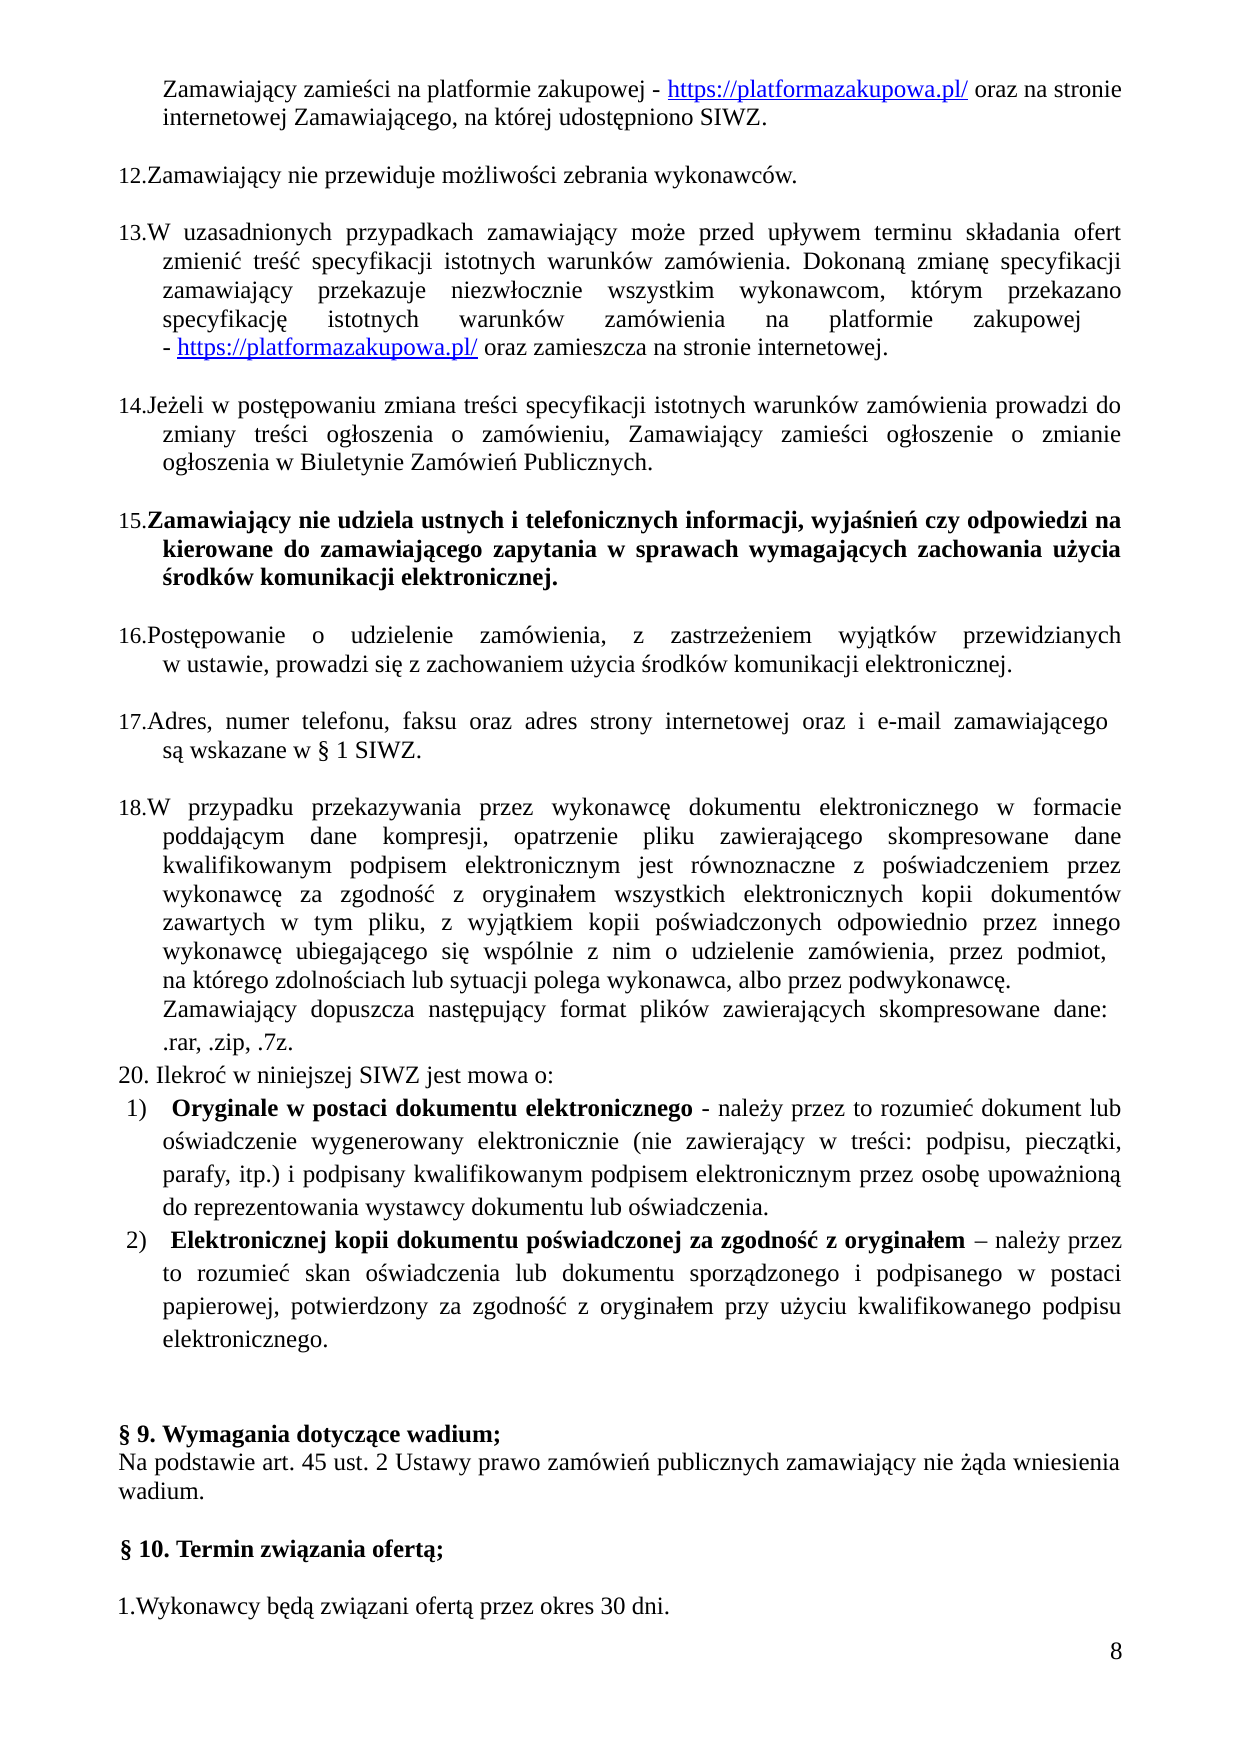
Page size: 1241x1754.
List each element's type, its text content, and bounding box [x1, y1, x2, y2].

text Na podstawie art. 45 ust. 2 Ustawy prawo zamówień publicznych zamawiający nie żąda wniesienia wadium. [118, 1447, 1122, 1505]
text 20. Ilekroć w niniejszej SIWZ jest mowa o: [118, 1060, 1122, 1088]
list Wykonawcy będą związani ofertą przez okres 30 dni. [117, 1591, 1122, 1620]
text § 9. Wymagania dotyczące wadium; [118, 1419, 1122, 1447]
list Jeżeli w postępowaniu zmiana treści specyfikacji istotnych warunków zamówienia prowadzi do zmiany treści ogłoszenia o zamówieniu, Zamawiający zamieści ogłoszenie o zmianie ogłoszenia w Biuletynie Zamówień Publicznych. [118, 390, 1122, 476]
list Zamawiający nie udziela ustnych i telefonicznych informacji, wyjaśnień czy odpowiedzi na kierowane do zamawiającego zapytania w sprawach wymagających zachowania użycia środków komunikacji elektronicznej. [118, 505, 1122, 591]
list Zamawiający zamieści na platformie zakupowej - https://platformazakupowa.pl/ oraz na stronie internetowej Zamawiającego, na której udostępniono SIWZ. [118, 74, 1122, 131]
list Zamawiający nie przewiduje możliwości zebrania wykonawców. [118, 160, 1122, 189]
list Adres, numer telefonu, faksu oraz adres strony internetowej oraz i e-mail zamawiającego są wskazane w § 1 SIWZ. [118, 706, 1122, 764]
list Postępowanie o udzielenie zamówienia, z zastrzeżeniem wyjątków przewidzianych w ustawie, prowadzi się z zachowaniem użycia środków komunikacji elektronicznej. [118, 620, 1122, 677]
text Zamawiający dopuszcza następujący format plików zawierających skompresowane dane: .rar, .zip, .7z. [162, 994, 1122, 1056]
list W przypadku przekazywania przez wykonawcę dokumentu elektronicznego w formacie poddającym dane kompresji, opatrzenie pliku zawierającego skompresowane dane kwalifikowanym podpisem elektronicznym jest równoznaczne z poświadczeniem przez wykonawcę za zgodność z oryginałem wszystkich elektronicznych kopii dokumentów zawartych w tym pliku, z wyjątkiem kopii poświadczonych odpowiednio przez innego wykonawcę ubiegającego się wspólnie z nim o udzielenie zamówienia, przez podmiot, na którego zdolnościach lub sytuacji polega wykonawca, albo przez podwykonawcę. [118, 792, 1122, 994]
text § 10. Termin związania ofertą; [119, 1534, 1122, 1562]
text 1) Oryginale w postaci dokumentu elektronicznego - należy przez to rozumieć dokument lub oświadczenie wygenerowany elektronicznie (nie zawierający w treści: podpisu, pieczątki, parafy, itp.) i podpisany kwalifikowanym podpisem elektronicznym przez osobę upoważnioną do reprezentowania wystawcy dokumentu lub oświadczenia. [118, 1093, 1122, 1221]
text 2) Elektronicznej kopii dokumentu poświadczonej za zgodność z oryginałem – należy przez to rozumieć skan oświadczenia lub dokumentu sporządzonego i podpisanego w postaci papierowej, potwierdzony za zgodność z oryginałem przy użyciu kwalifikowanego podpisu elektronicznego. [118, 1225, 1122, 1353]
list W uzasadnionych przypadkach zamawiający może przed upływem terminu składania ofert zmienić treść specyfikacji istotnych warunków zamówienia. Dokonaną zmianę specyfikacji zamawiający przekazuje niezwłocznie wszystkim wykonawcom, którym przekazano specyfikację istotnych warunków zamówienia na platformie zakupowej - https://platformazakupowa.pl/ oraz zamieszcza na stronie internetowej. [118, 217, 1122, 361]
